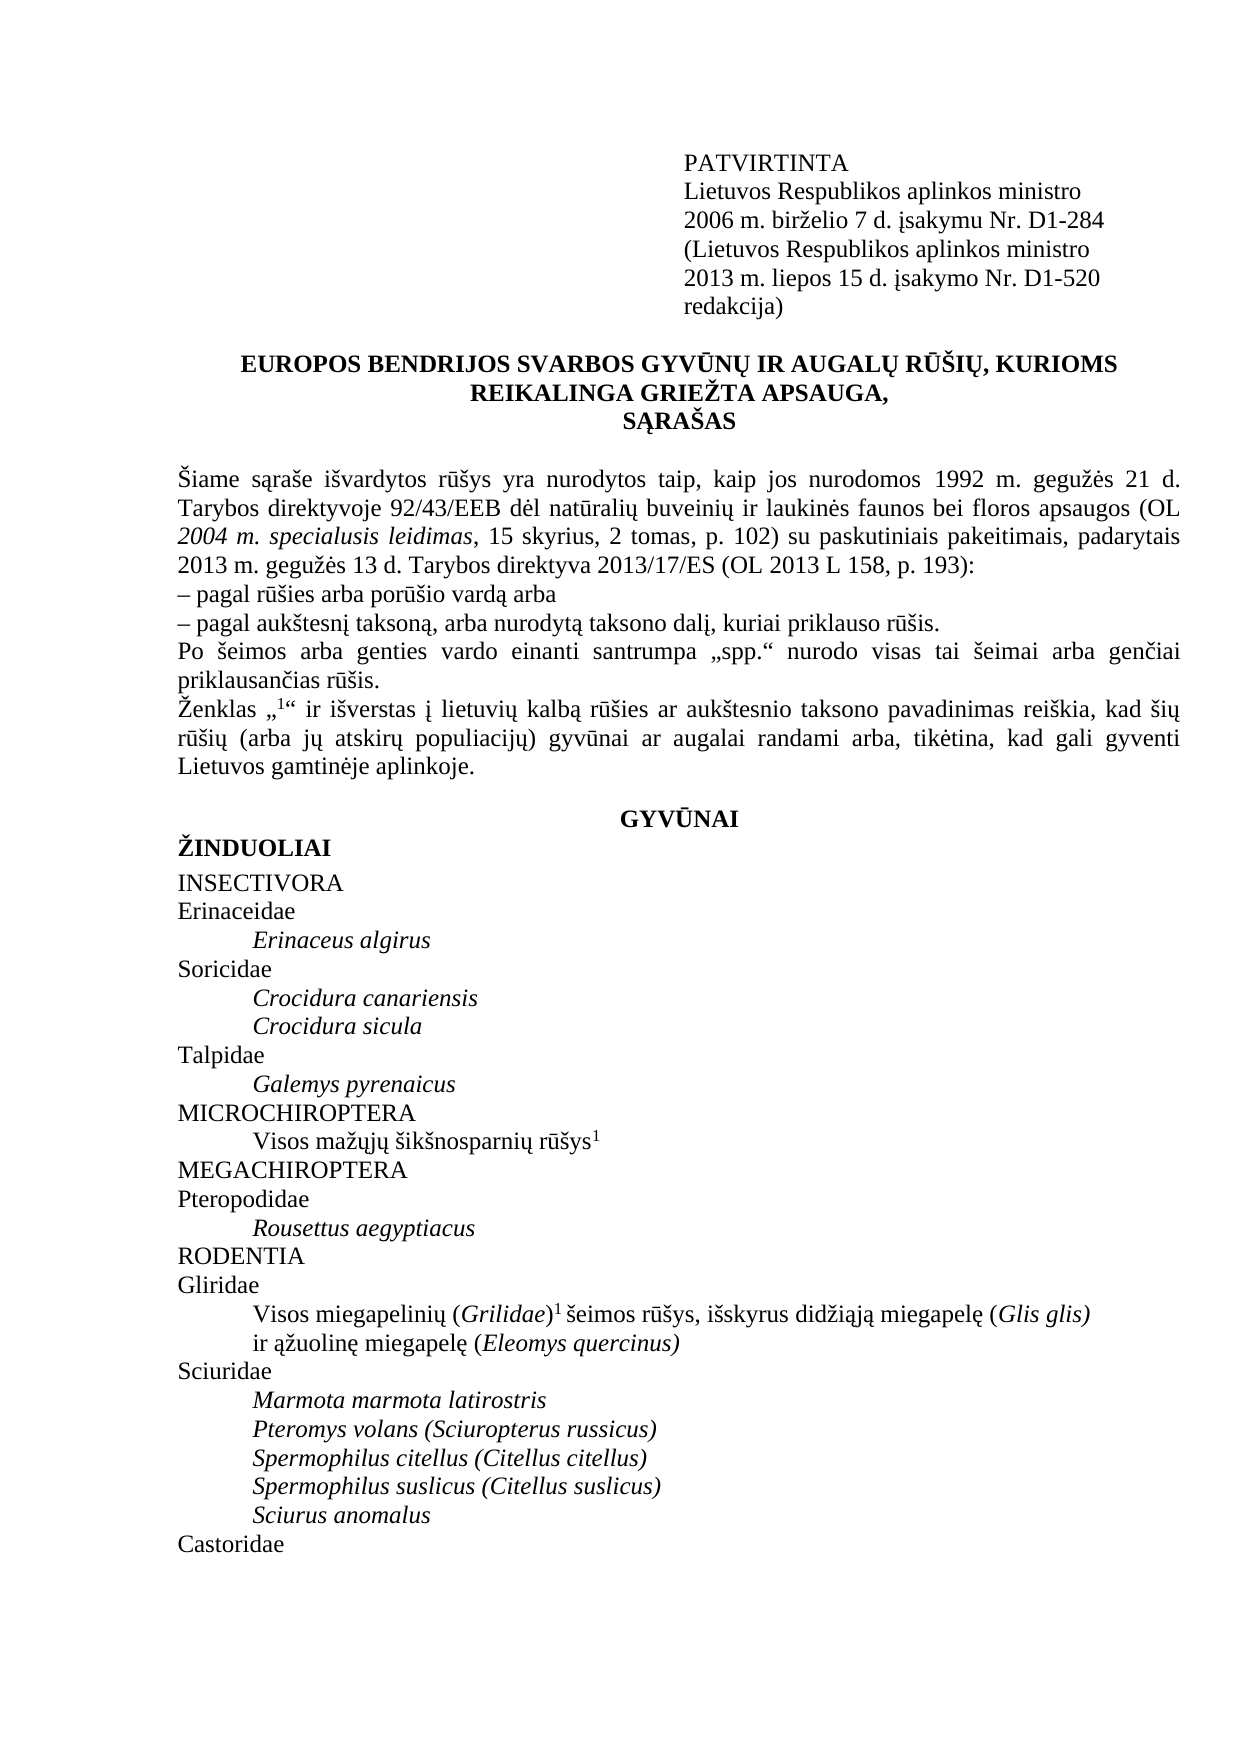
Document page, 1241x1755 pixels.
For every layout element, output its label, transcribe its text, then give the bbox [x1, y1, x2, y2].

text Galemys pyrenaicus [177, 1069, 1181, 1098]
text Pteromys volans (Sciuropterus russicus) [177, 1414, 1181, 1443]
text Erinaceus algirus [177, 925, 1181, 954]
text Po šeimos arba genties vardo einanti santrumpa „spp.“ nurodo visas tai šeimai arba genčiai priklausančias rūšis. [177, 636, 1181, 694]
text Visos miegapelinių (Grilidae)1 šeimos rūšys, išskyrus didžiąją miegapelę (Glis glis) [177, 1299, 1181, 1328]
text (Lietuvos Respublikos aplinkos ministro [177, 234, 1181, 263]
text Marmota marmota latirostris [177, 1385, 1181, 1414]
text INSECTIVORA [177, 868, 1181, 896]
text Castoridae [177, 1529, 1181, 1558]
text Spermophilus citellus (Citellus citellus) [177, 1443, 1181, 1471]
text Crocidura sicula [177, 1011, 1181, 1040]
text Europos Bendrijos svarbos gyvūnų ir augalų rūšių, kurioms reikalinga griežta apsauga, [177, 349, 1181, 406]
text Erinaceidae [177, 896, 1181, 925]
text Ženklas „1“ ir išverstas į lietuvių kalbą rūšies ar aukštesnio taksono pavadinimas reiškia, kad šių rūšių (arba jų atskirų populiacijų) gyvūnai ar augalai randami arba, tikėtina, kad gali gyventi Lietuvos gamtinėje aplinkoje. [177, 694, 1181, 780]
text 2013 m. liepos 15 d. įsakymo Nr. D1-520 [177, 263, 1181, 291]
text Visos mažųjų šikšnosparnių rūšys1 [177, 1126, 1181, 1155]
text GYVŪNAI [177, 804, 1181, 833]
text ir ąžuolinę miegapelę (Eleomys quercinus) [177, 1328, 1181, 1356]
text – pagal rūšies arba porūšio vardą arba [177, 579, 1181, 608]
text Gliridae [177, 1270, 1181, 1299]
text Šiame sąraše išvardytos rūšys yra nurodytos taip, kaip jos nurodomos 1992 m. gegužės 21 d. Tarybos direktyvoje 92/43/EEB dėl natūralių buveinių ir laukinės faunos bei floros apsaugos (OL 2004 m. specialusis leidimas, 15 skyrius, 2 tomas, p. 102) su paskutiniais pakeitimais, padarytais 2013 m. gegužės 13 d. Tarybos direktyva 2013/17/ES (OL 2013 L 158, p. 193): [177, 464, 1181, 579]
text Sciurus anomalus [177, 1500, 1181, 1529]
text Talpidae [177, 1040, 1181, 1069]
text – pagal aukštesnį taksoną, arba nurodytą taksono dalį, kuriai priklauso rūšis. [177, 608, 1181, 636]
text sąrašas [177, 406, 1181, 435]
text Pteropodidae [177, 1184, 1181, 1213]
text MEGACHIROPTERA [177, 1155, 1181, 1184]
text PATVIRTINTA [177, 148, 1181, 176]
text Soricidae [177, 954, 1181, 983]
text redakcija) [177, 291, 1181, 320]
text Spermophilus suslicus (Citellus suslicus) [177, 1471, 1181, 1500]
text Rousettus aegyptiacus [177, 1213, 1181, 1241]
text MICROCHIROPTERA [177, 1098, 1181, 1126]
text 2006 m. birželio 7 d. įsakymu Nr. D1-284 [177, 205, 1181, 234]
text Sciuridae [177, 1356, 1181, 1385]
text ŽINDUOLIAI [177, 833, 1181, 862]
text Lietuvos Respublikos aplinkos ministro [177, 176, 1181, 205]
text RODENTIA [177, 1241, 1181, 1270]
text Crocidura canariensis [177, 983, 1181, 1011]
